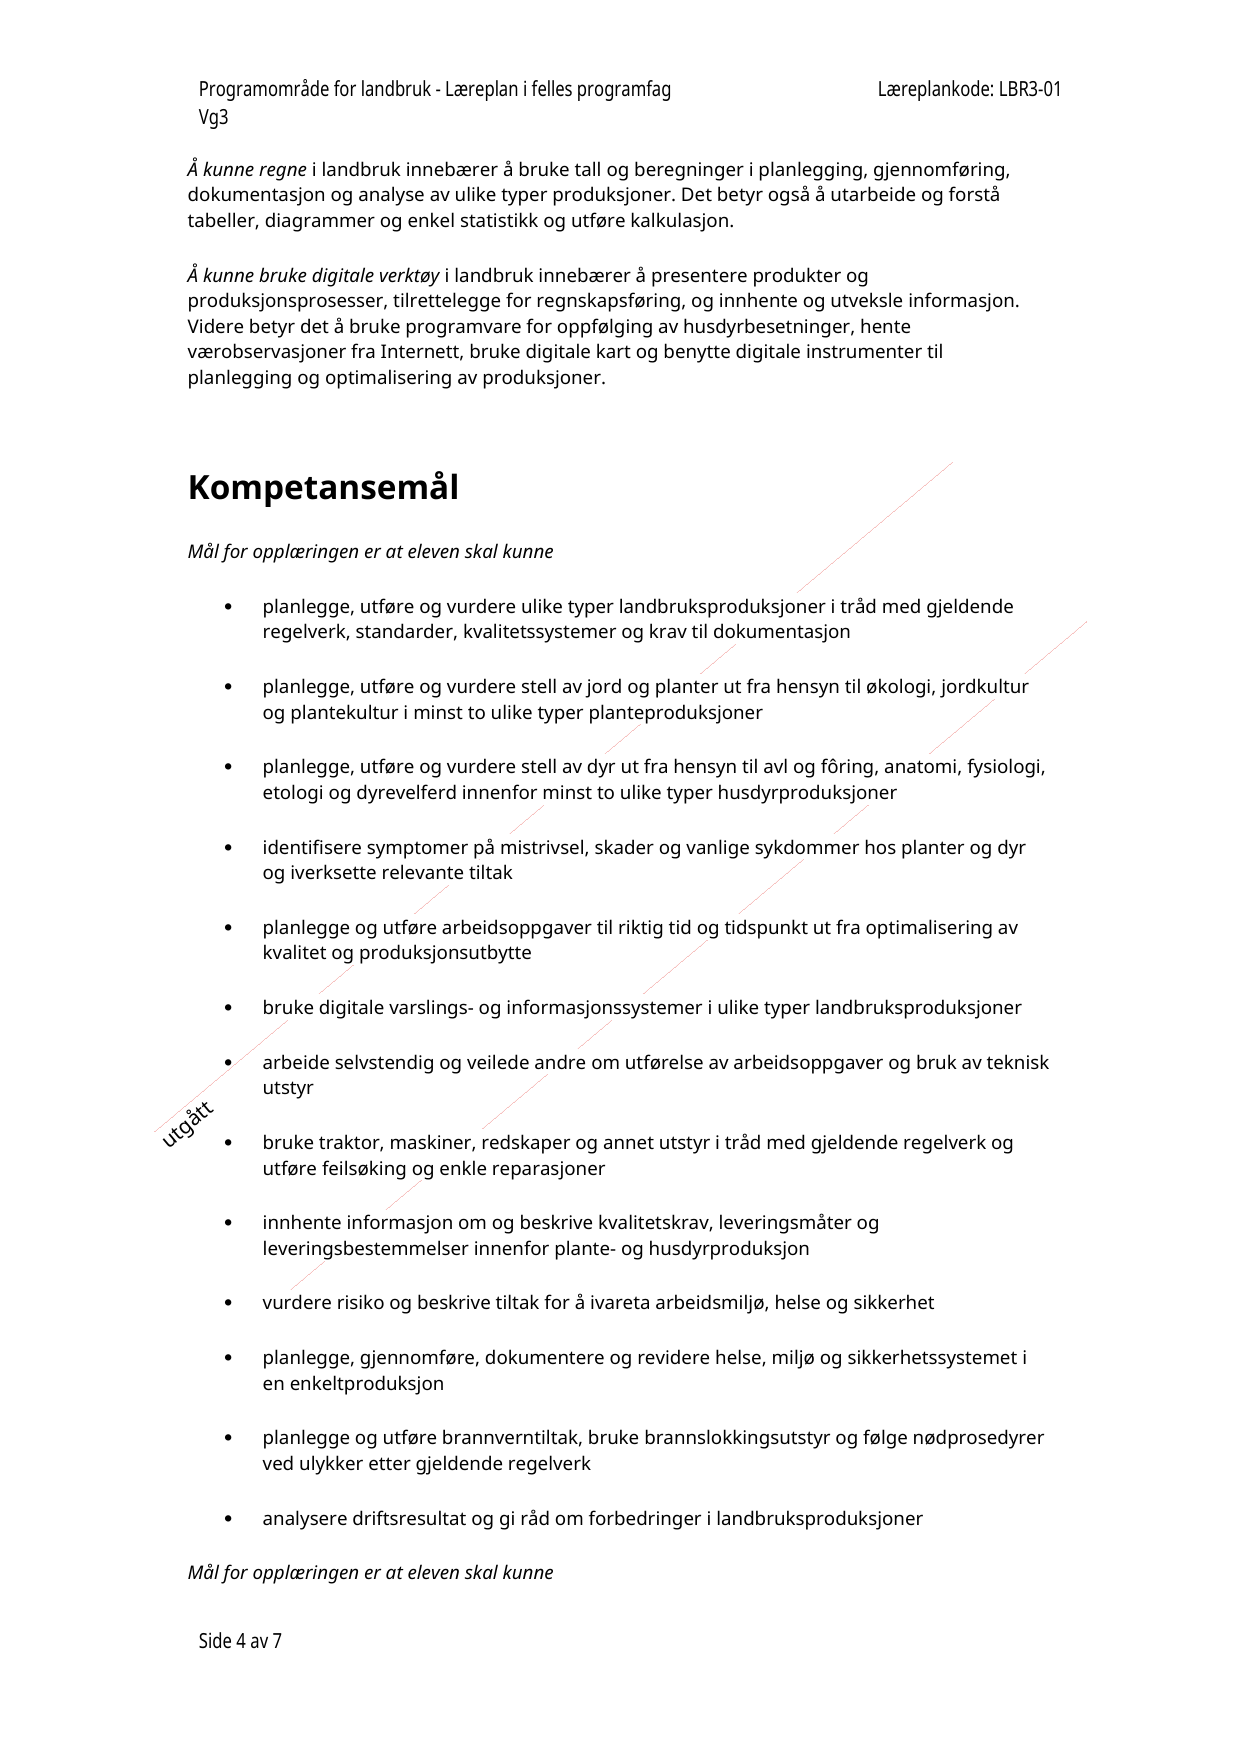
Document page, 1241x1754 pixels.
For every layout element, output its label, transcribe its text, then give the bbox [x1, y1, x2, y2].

list vurdere risiko og beskrive tiltak for å ivareta arbeidsmiljø, helse og sikkerhet [940, 1290, 1053, 1315]
list planlegge, utføre og vurdere stell av dyr ut fra hensyn til avl og fôring, anatomi, fysiologi, etologi og dyrevelferd innenfor minst to ulike typer husdyrproduksjoner [902, 754, 1053, 805]
text Å kunne regne i landbruk innebærer å bruke tall og beregninger i planlegging, gjennomføring, dokumentasjon og analyse av ulike typer produksjoner. Det betyr også å utarbeide og forstå tabeller, diagrammer og enkel statistikk og utføre kalkulasjon. [734, 156, 1053, 233]
list planlegge og utføre arbeidsoppgaver til riktig tid og tidspunkt ut fra optimalisering av kvalitet og produksjonsutbytte [679, 914, 1053, 965]
text Mål for opplæringen er at eleven skal kunne [187, 1559, 1053, 1585]
list arbeide selvstendig og veilede andre om utførelse av arbeidsoppgaver og bruk av teknisk utstyr [225, 1049, 546, 1100]
list planlegge, utføre og vurdere stell av jord og planter ut fra hensyn til økologi, jordkultur og plantekultur i minst to ulike typer planteproduksjoner [225, 673, 699, 724]
list planlegge, utføre og vurdere stell av jord og planter ut fra hensyn til økologi, jordkultur og plantekultur i minst to ulike typer planteproduksjoner [966, 673, 1053, 724]
list analysere driftsresultat og gi råd om forbedringer i landbruksproduksjoner [928, 1505, 1053, 1530]
list innhente informasjon om og beskrive kvalitetskrav, leveringsmåter og leveringsbestemmelser innenfor plante- og husdyrproduksjon [225, 1209, 385, 1261]
list planlegge og utføre brannverntiltak, bruke brannslokkingsutstyr og følge nødprosedyrer ved ulykker etter gjeldende regelverk [225, 1424, 1053, 1476]
list planlegge, utføre og vurdere ulike typer landbruksproduksjoner i tråd med gjeldende regelverk, standarder, kvalitetssystemer og krav til dokumentasjon [856, 593, 1053, 644]
subtitle Kompetansemål [468, 419, 1053, 509]
list identifisere symptomer på mistrivsel, skader og vanlige sykdommer hos planter og dyr og iverksette relevante tiltak [225, 834, 478, 885]
list identifisere symptomer på mistrivsel, skader og vanlige sykdommer hos planter og dyr og iverksette relevante tiltak [774, 834, 1053, 885]
text Mål for opplæringen er at eleven skal kunne [561, 539, 859, 564]
text Mål for opplæringen er at eleven skal kunne [833, 539, 1053, 564]
list innhente informasjon om og beskrive kvalitetskrav, leveringsmåter og leveringsbestemmelser innenfor plante- og husdyrproduksjon [387, 1209, 1053, 1261]
list planlegge, utføre og vurdere stell av jord og planter ut fra hensyn til økologi, jordkultur og plantekultur i minst to ulike typer planteproduksjoner [768, 699, 993, 724]
list planlegge, gjennomføre, dokumentere og revidere helse, miljø og sikkerhetssystemet i en enkeltproduksjon [449, 1344, 1053, 1395]
list bruke traktor, maskiner, redskaper og annet utstyr i tråd med gjeldende regelverk og utføre feilsøking og enkle reparasjoner [611, 1129, 1053, 1180]
list arbeide selvstendig og veilede andre om utførelse av arbeidsoppgaver og bruk av teknisk utstyr [518, 1049, 1053, 1100]
list identifisere symptomer på mistrivsel, skader og vanlige sykdommer hos planter og dyr og iverksette relevante tiltak [480, 859, 802, 885]
list planlegge og utføre arbeidsoppgaver til riktig tid og tidspunkt ut fra optimalisering av kvalitet og produksjonsutbytte [537, 940, 705, 965]
text Å kunne bruke digitale verktøy i landbruk innebærer å presentere produkter og produksjonsprosesser, tilrettelegge for regnskapsføring, og innhente og utveksle informasjon. Videre betyr det å bruke programvare for oppfølging av husdyrbesetninger, hente værobservasjoner fra Internett, bruke digitale kart og benytte digitale instrumenter til planlegging og optimalisering av produksjoner. [187, 262, 1053, 389]
